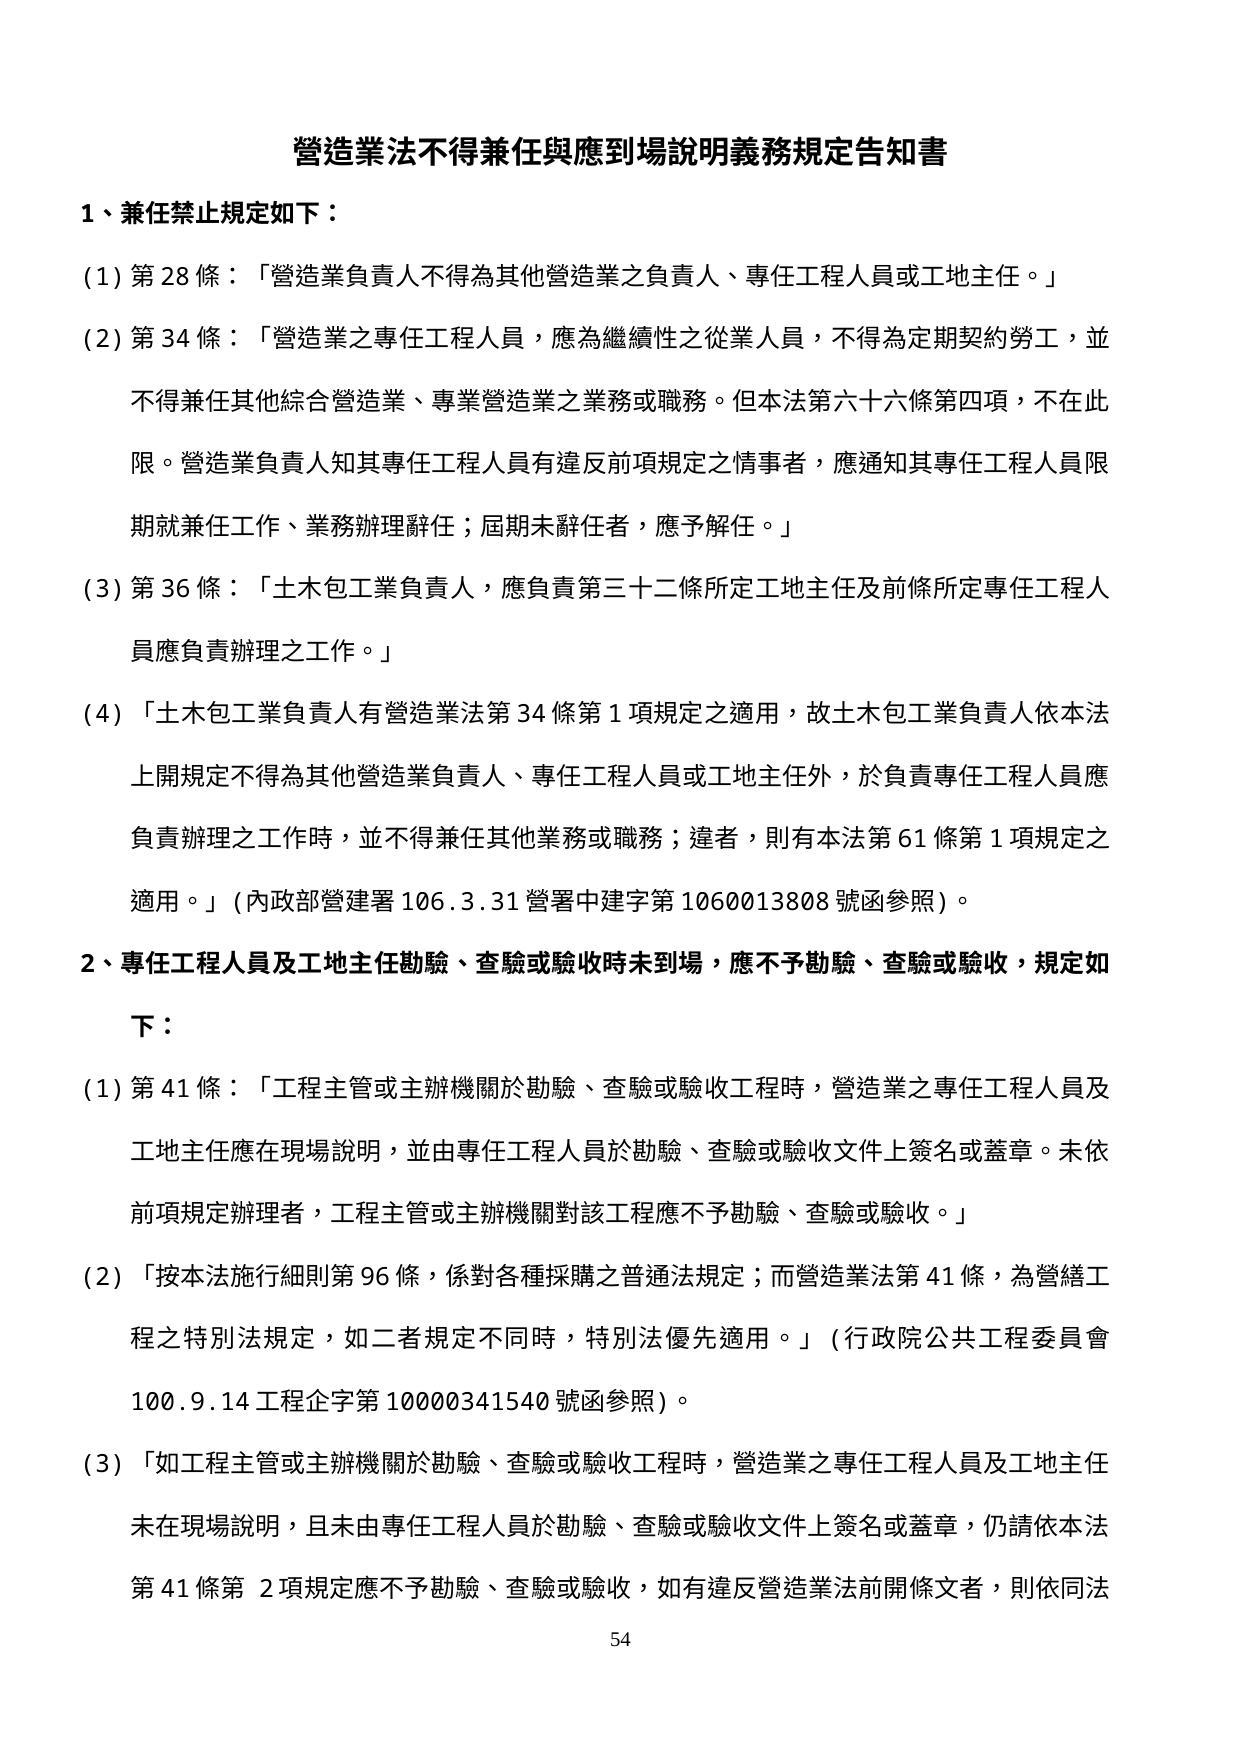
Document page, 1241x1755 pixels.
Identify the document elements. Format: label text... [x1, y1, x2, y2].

list 專任工程人員及工地主任勘驗、查驗或驗收時未到場，應不予勘驗、查驗或驗收，規定如下： [80, 920, 1110, 1045]
list 第28條：「營造業負責人不得為其他營造業之負責人、專任工程人員或工地主任。」 [80, 233, 1110, 295]
list 「按本法施行細則第96條，係對各種採購之普通法規定；而營造業法第41條，為營繕工程之特別法規定，如二者規定不同時，特別法優先適用。」(行政院公共工程委員會100.9.14工程企字第10000341540號函參照)。 [80, 1233, 1110, 1420]
list 「如工程主管或主辦機關於勘驗、查驗或驗收工程時，營造業之專任工程人員及工地主任未在現場說明，且未由專任工程人員於勘驗、查驗或驗收文件上簽名或蓋章，仍請依本法第41條第 2項規定應不予勘驗、查驗或驗收，如有違反營造業法前開條文者，則依同法 [80, 1420, 1110, 1608]
list 第34條：「營造業之專任工程人員，應為繼續性之從業人員，不得為定期契約勞工，並不得兼任其他綜合營造業、專業營造業之業務或職務。但本法第六十六條第四項，不在此限。營造業負責人知其專任工程人員有違反前項規定之情事者，應通知其專任工程人員限期就兼任工作、業務辦理辭任；屆期未辭任者，應予解任。」 [80, 295, 1110, 545]
text 營造業法不得兼任與應到場說明義務規定告知書 [130, 108, 1110, 170]
list 「土木包工業負責人有營造業法第34條第1項規定之適用，故土木包工業負責人依本法上開規定不得為其他營造業負責人、專任工程人員或工地主任外，於負責專任工程人員應負責辦理之工作時，並不得兼任其他業務或職務；違者，則有本法第61條第1項規定之適用。」(內政部營建署106.3.31營署中建字第1060013808號函參照)。 [80, 670, 1110, 920]
list 第41條：「工程主管或主辦機關於勘驗、查驗或驗收工程時，營造業之專任工程人員及工地主任應在現場說明，並由專任工程人員於勘驗、查驗或驗收文件上簽名或蓋章。未依前項規定辦理者，工程主管或主辦機關對該工程應不予勘驗、查驗或驗收。」 [80, 1045, 1110, 1233]
list 第36條：「土木包工業負責人，應負責第三十二條所定工地主任及前條所定專任工程人員應負責辦理之工作。」 [80, 545, 1110, 670]
list 兼任禁止規定如下： [80, 170, 1110, 233]
